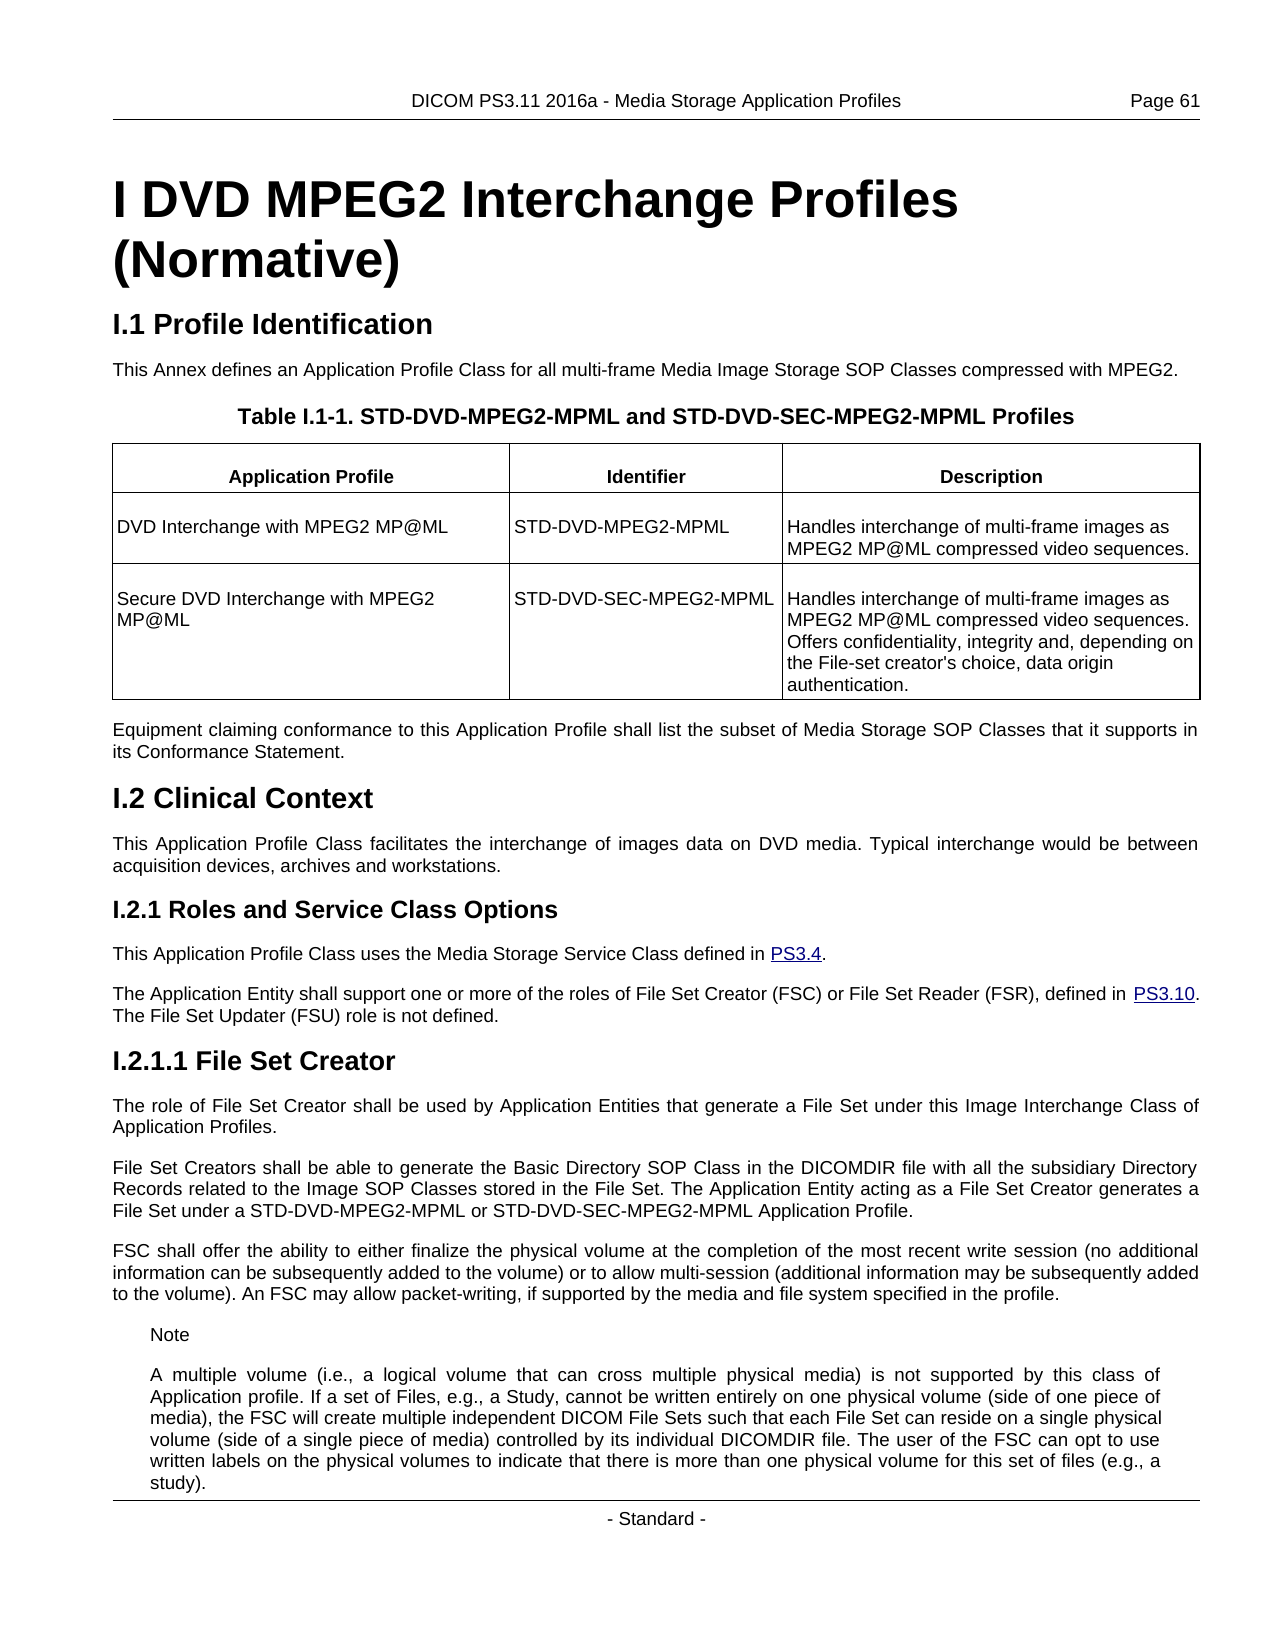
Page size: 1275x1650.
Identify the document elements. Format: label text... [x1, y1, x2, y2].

text File Set Creators shall be able to generate the Basic Directory SOP Class in the DICOMDIR file with all the subsidiary Directory Records related to the Image SOP Classes stored in the File Set. The Application Entity acting as a File Set Creator generates a File Set under a STD-DVD-MPEG2-MPML or STD-DVD-SEC-MPEG2-MPML Application Profile. [112, 1157, 1200, 1221]
text This Application Profile Class uses the Media Storage Service Class defined in PS3.4. [112, 943, 1200, 964]
table_cell Handles interchange of multi-frame images as MPEG2 MP@ML compressed video sequences. Offers confidentiality, integrity and, depending on the File-set creator's choice, data origin authentication. [783, 564, 1199, 699]
table_cell Handles interchange of multi-frame images as MPEG2 MP@ML compressed video sequences. [783, 493, 1199, 563]
table_header Identifier [510, 444, 782, 492]
text Equipment claiming conformance to this Application Profile shall list the subset of Media Storage SOP Classes that it supports in its Conformance Statement. [112, 719, 1200, 762]
table_cell STD-DVD-SEC-MPEG2-MPML [510, 564, 782, 699]
table_header Application Profile [113, 444, 509, 492]
text I.1 Profile Identification [112, 307, 1200, 340]
text A multiple volume (i.e., a logical volume that can cross multiple physical media) is not supported by this class of Application profile. If a set of Files, e.g., a Study, cannot be written entirely on one physical volume (side of one piece of media), the FSC will create multiple independent DICOM File Sets such that each File Set can reside on a single physical volume (side of a single piece of media) controlled by its individual DICOMDIR file. The user of the FSC can opt to use written labels on the physical volumes to indicate that there is more than one physical volume for this set of files (e.g., a study). [150, 1364, 1162, 1493]
text The role of File Set Creator shall be used by Application Entities that generate a File Set under this Image Interchange Class of Application Profiles. [112, 1095, 1200, 1138]
text Table I.1-1. STD-DVD-MPEG2-MPML and STD-DVD-SEC-MPEG2-MPML Profiles [112, 403, 1200, 429]
text FSC shall offer the ability to either finalize the physical volume at the completion of the most recent write session (no additional information can be subsequently added to the volume) or to allow multi-session (additional information may be subsequently added to the volume). An FSC may allow packet-writing, if supported by the media and file system specified in the profile. [112, 1240, 1200, 1305]
text This Application Profile Class facilitates the interchange of images data on DVD media. Typical interchange would be between acquisition devices, archives and workstations. [112, 833, 1200, 876]
text I.2.1 Roles and Service Class Options [112, 895, 1200, 924]
text This Annex defines an Application Profile Class for all multi-frame Media Image Storage SOP Classes compressed with MPEG2. [112, 359, 1200, 381]
table_cell STD-DVD-MPEG2-MPML [510, 493, 782, 563]
text I.2.1.1 File Set Creator [112, 1045, 1200, 1076]
table_cell DVD Interchange with MPEG2 MP@ML [113, 493, 509, 563]
table_cell Secure DVD Interchange with MPEG2 MP@ML [113, 564, 509, 699]
text I.2 Clinical Context [112, 781, 1200, 814]
text Note [150, 1323, 1162, 1345]
text The Application Entity shall support one or more of the roles of File Set Creator (FSC) or File Set Reader (FSR), defined in PS3.10. The File Set Updater (FSU) role is not defined. [112, 983, 1200, 1026]
text I DVD MPEG2 Interchange Profiles (Normative) [112, 169, 1200, 288]
table_header Description [783, 444, 1199, 492]
